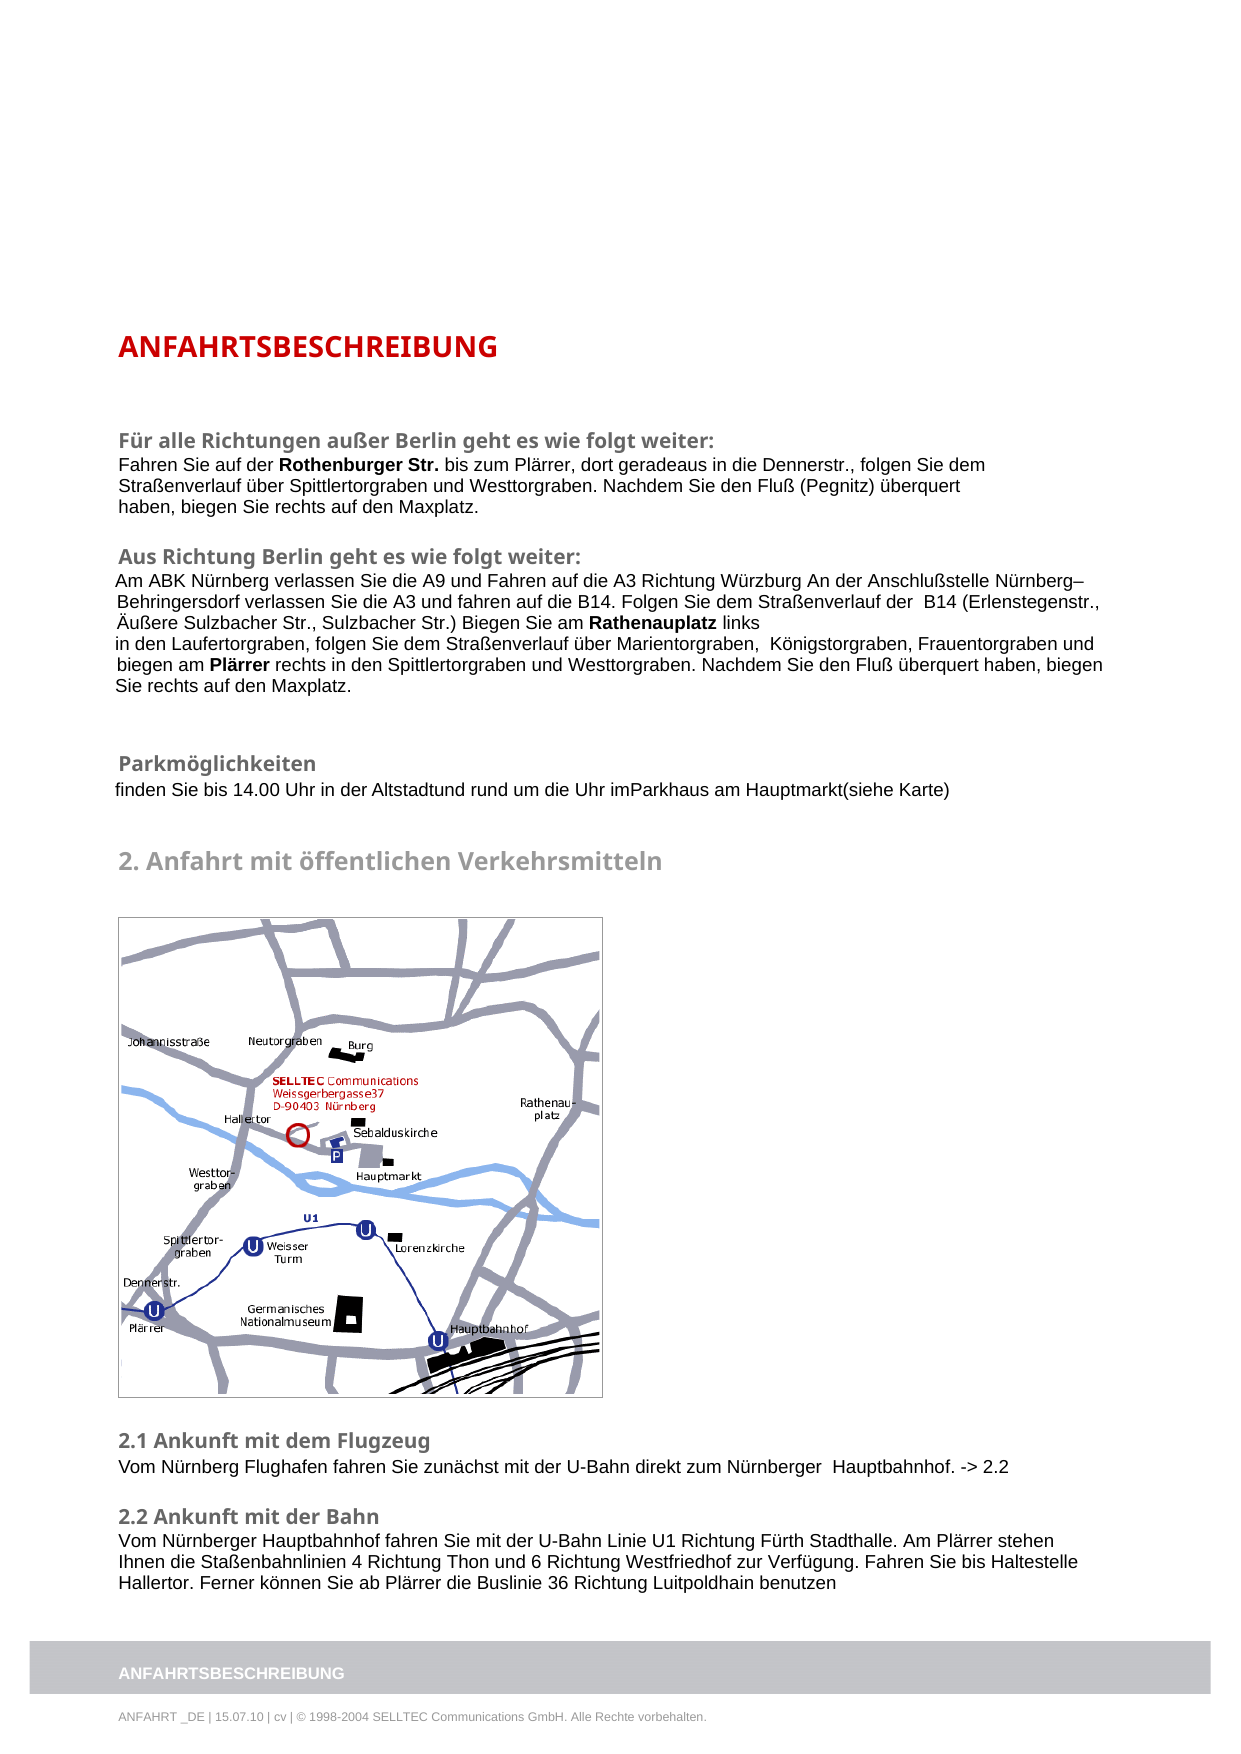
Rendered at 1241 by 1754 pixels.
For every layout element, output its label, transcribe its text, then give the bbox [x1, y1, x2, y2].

text Straßenverlauf über Spittlertorgraben und Westtorgraben. Nachdem Sie den Fluß (Pegnitz) überquert [118, 475, 1152, 496]
text Am ABK Nürnberg verlassen Sie die A9 und Fahren auf die A3 Richtung Würzburg An der Anschlußstelle Nürnberg–Behringersdorf verlassen Sie die A3 und fahren auf die B14. Folgen Sie dem Straßenverlauf der B14 (Erlenstegenstr., Äußere Sulzbacher Str., Sulzbacher Str.) Biegen Sie am Rathenauplatz links [115, 570, 1152, 633]
subtitle 2.1 Ankunft mit dem Flugzeug [118, 1426, 1152, 1455]
subtitle 2.2 Ankunft mit der Bahn [118, 1502, 1152, 1531]
text in den Laufertorgraben, folgen Sie dem Straßenverlauf über Marientorgraben, Königstorgraben, Frauentorgraben und biegen am Plärrer rechts in den Spittlertorgraben und Westtorgraben. Nachdem Sie den Fluß überquert haben, biegen [115, 633, 1152, 675]
subtitle Anfahrtsbeschreibung [118, 326, 1152, 366]
text finden Sie bis 14.00 Uhr in der Altstadtund rund um die Uhr imParkhaus am Hauptmarkt(siehe Karte) [115, 778, 1152, 801]
subtitle Aus Richtung Berlin geht es wie folgt weiter: [118, 542, 1152, 570]
text Ihnen die Staßenbahnlinien 4 Richtung Thon und 6 Richtung Westfriedhof zur Verfügung. Fahren Sie bis Haltestelle Hallertor. Ferner können Sie ab Plärrer die Buslinie 36 Richtung Luitpoldhain benutzen [118, 1552, 1152, 1594]
text Vom Nürnberg Flughafen fahren Sie zunächst mit der U-Bahn direkt zum Nürnberger Hauptbahnhof. -> 2.2 [118, 1455, 1152, 1478]
subtitle Parkmöglichkeiten [118, 721, 1152, 778]
text Vom Nürnberger Hauptbahnhof fahren Sie mit der U-Bahn Linie U1 Richtung Fürth Stadthalle. Am Plärrer stehen [118, 1531, 1152, 1552]
text Sie rechts auf den Maxplatz. [115, 675, 1152, 696]
subtitle Für alle Richtungen außer Berlin geht es wie folgt weiter: [118, 426, 1152, 454]
text haben, biegen Sie rechts auf den Maxplatz. [118, 496, 1152, 517]
picture [29, 1641, 1211, 1694]
subtitle 2. Anfahrt mit öffentlichen Verkehrsmitteln [118, 843, 1152, 877]
text Fahren Sie auf der Rothenburger Str. bis zum Plärrer, dort geradeaus in die Dennerstr., folgen Sie dem [118, 454, 1152, 475]
